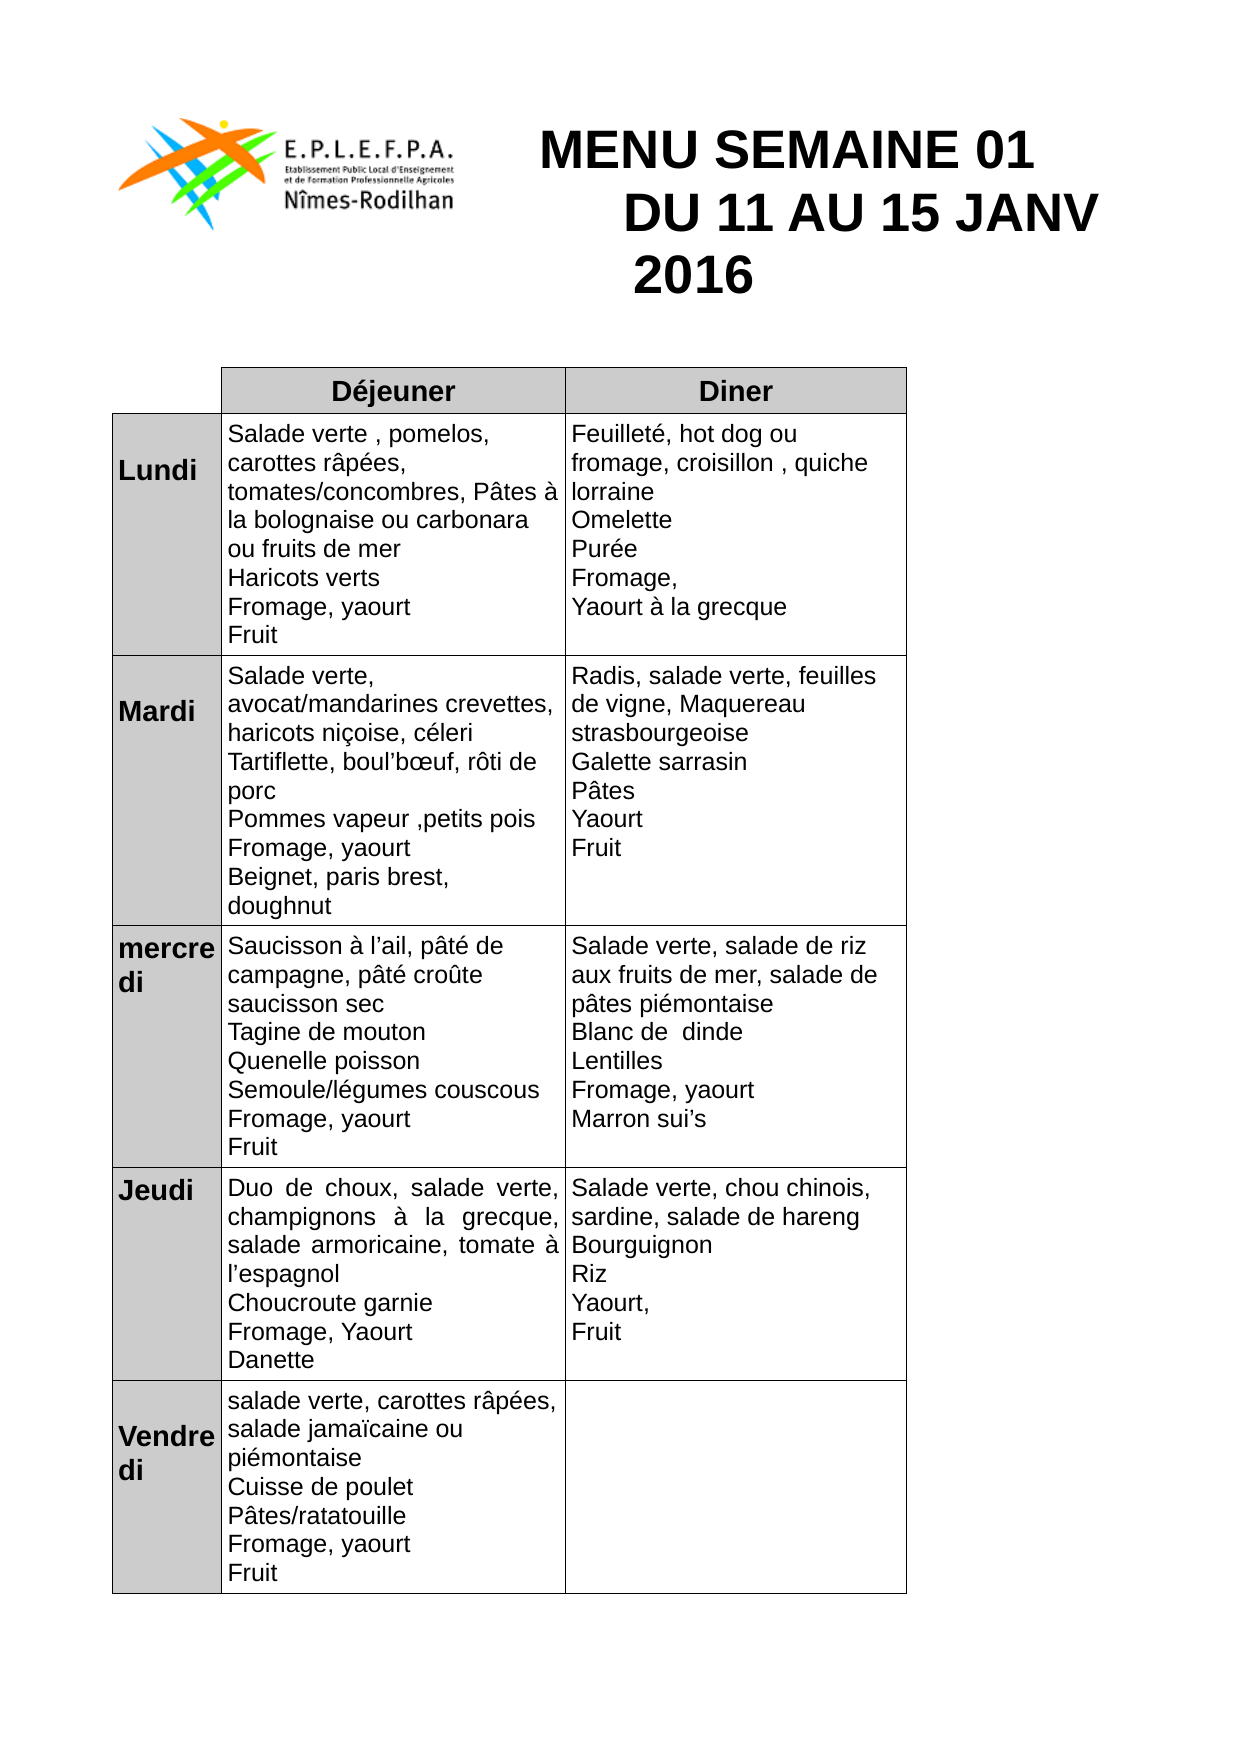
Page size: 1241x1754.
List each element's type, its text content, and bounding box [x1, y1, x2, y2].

table_header [112, 367, 221, 413]
table_cell Lundi [113, 414, 221, 655]
table_cell Saucisson à l’ail, pâté de campagne, pâté croûte saucisson sec Tagine de mouton Quenelle poisson Semoule/légumes couscous Fromage, yaourt Fruit [222, 926, 565, 1167]
table_cell Vendredi [113, 1381, 221, 1593]
table_cell Jeudi [113, 1168, 221, 1380]
table_header Déjeuner [222, 368, 565, 413]
table_cell mercredi [113, 926, 221, 1167]
table_cell Salade verte , pomelos, carottes râpées, tomates/concombres, Pâtes à la bolognaise ou carbonara ou fruits de mer Haricots verts Fromage, yaourt Fruit [222, 414, 565, 655]
picture [118, 118, 454, 231]
table_cell Duo de choux, salade verte, champignons à la grecque, salade armoricaine, tomate à l’espagnol Choucroute garnie Fromage, Yaourt Danette [222, 1168, 565, 1380]
table_cell Salade verte, avocat/mandarines crevettes, haricots niçoise, céleri Tartiflette, boul’bœuf, rôti de porc Pommes vapeur ,petits pois Fromage, yaourt Beignet, paris brest, doughnut [222, 656, 565, 925]
table_cell [566, 1381, 906, 1593]
table_cell Radis, salade verte, feuilles de vigne, Maquereau strasbourgeoise Galette sarrasin Pâtes Yaourt Fruit [566, 656, 906, 925]
table_cell Feuilleté, hot dog ou fromage, croisillon , quiche lorraine Omelette Purée Fromage, Yaourt à la grecque [566, 414, 906, 655]
text DU 11 AU 15 JANV 2016 [266, 180, 1122, 305]
text MENU SEMAINE 01 [454, 118, 1122, 180]
table_cell salade verte, carottes râpées, salade jamaïcaine ou piémontaise Cuisse de poulet Pâtes/ratatouille Fromage, yaourt Fruit [222, 1381, 565, 1593]
table_cell Salade verte, chou chinois, sardine, salade de hareng Bourguignon Riz Yaourt, Fruit [566, 1168, 906, 1380]
table_cell Mardi [113, 656, 221, 925]
table_header Diner [566, 368, 906, 413]
table_cell Salade verte, salade de riz aux fruits de mer, salade de pâtes piémontaise Blanc de dinde Lentilles Fromage, yaourt Marron sui’s [566, 926, 906, 1167]
